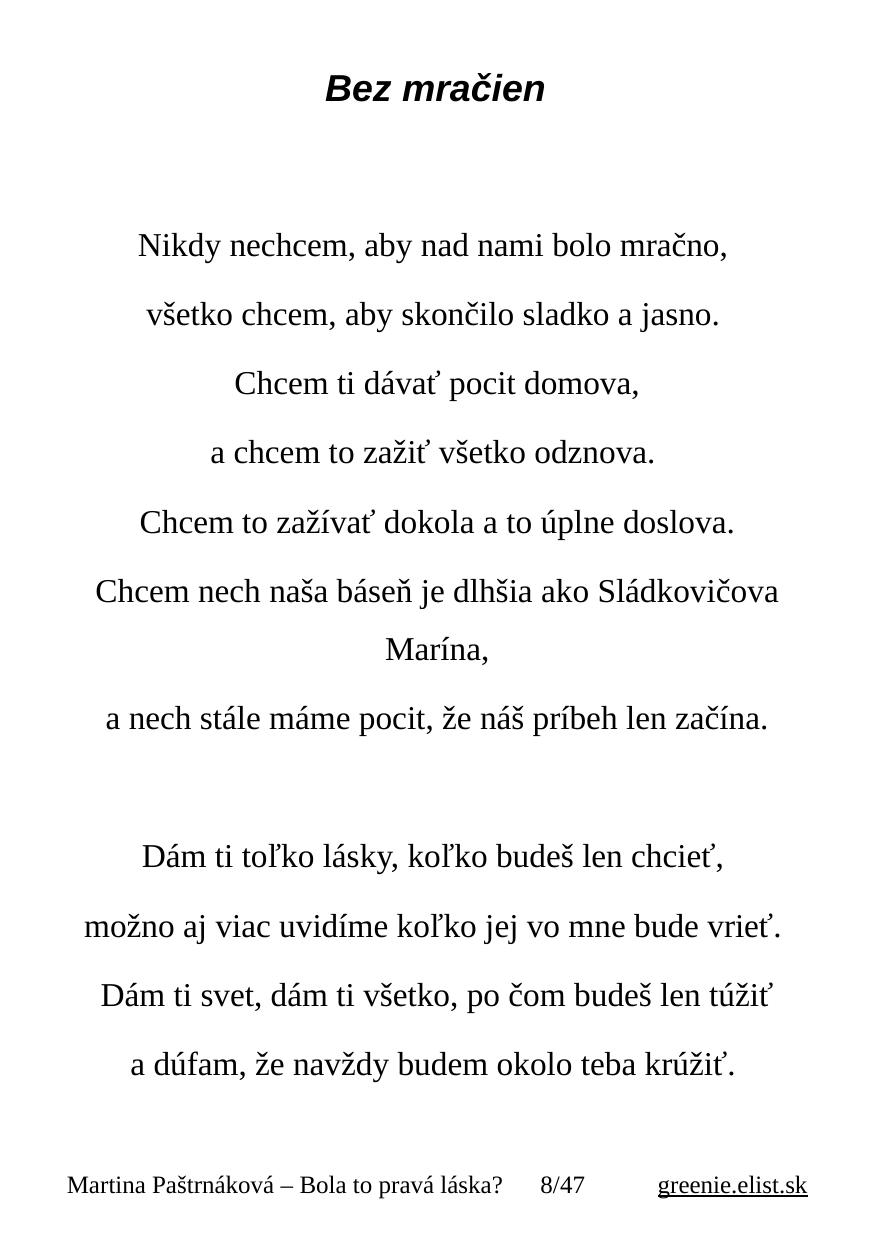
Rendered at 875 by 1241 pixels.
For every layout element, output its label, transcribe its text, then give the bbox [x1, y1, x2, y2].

text a chcem to zažiť všetko odznova. [41, 433, 833, 471]
text Chcem nech naša báseň je dlhšia ako Sládkovičova Marína, [41, 571, 833, 667]
text Dám ti toľko lásky, koľko budeš len chcieť, [41, 837, 833, 875]
text Dám ti svet, dám ti všetko, po čom budeš len túžiť [41, 975, 833, 1013]
text Nikdy nechcem, aby nad nami bolo mračno, [41, 225, 833, 263]
text a nech stále máme pocit, že náš príbeh len začína. [41, 698, 833, 736]
text Chcem ti dávať pocit domova, [41, 363, 833, 402]
text a dúfam, že navždy budem okolo teba krúžiť. [41, 1044, 833, 1083]
text možno aj viac uvidíme koľko jej vo mne bude vrieť. [41, 906, 833, 944]
text Chcem to zažívať dokola a to úplne doslova. [41, 502, 833, 540]
text všetko chcem, aby skončilo sladko a jasno. [41, 294, 833, 332]
subtitle Bez mračien [41, 66, 833, 109]
